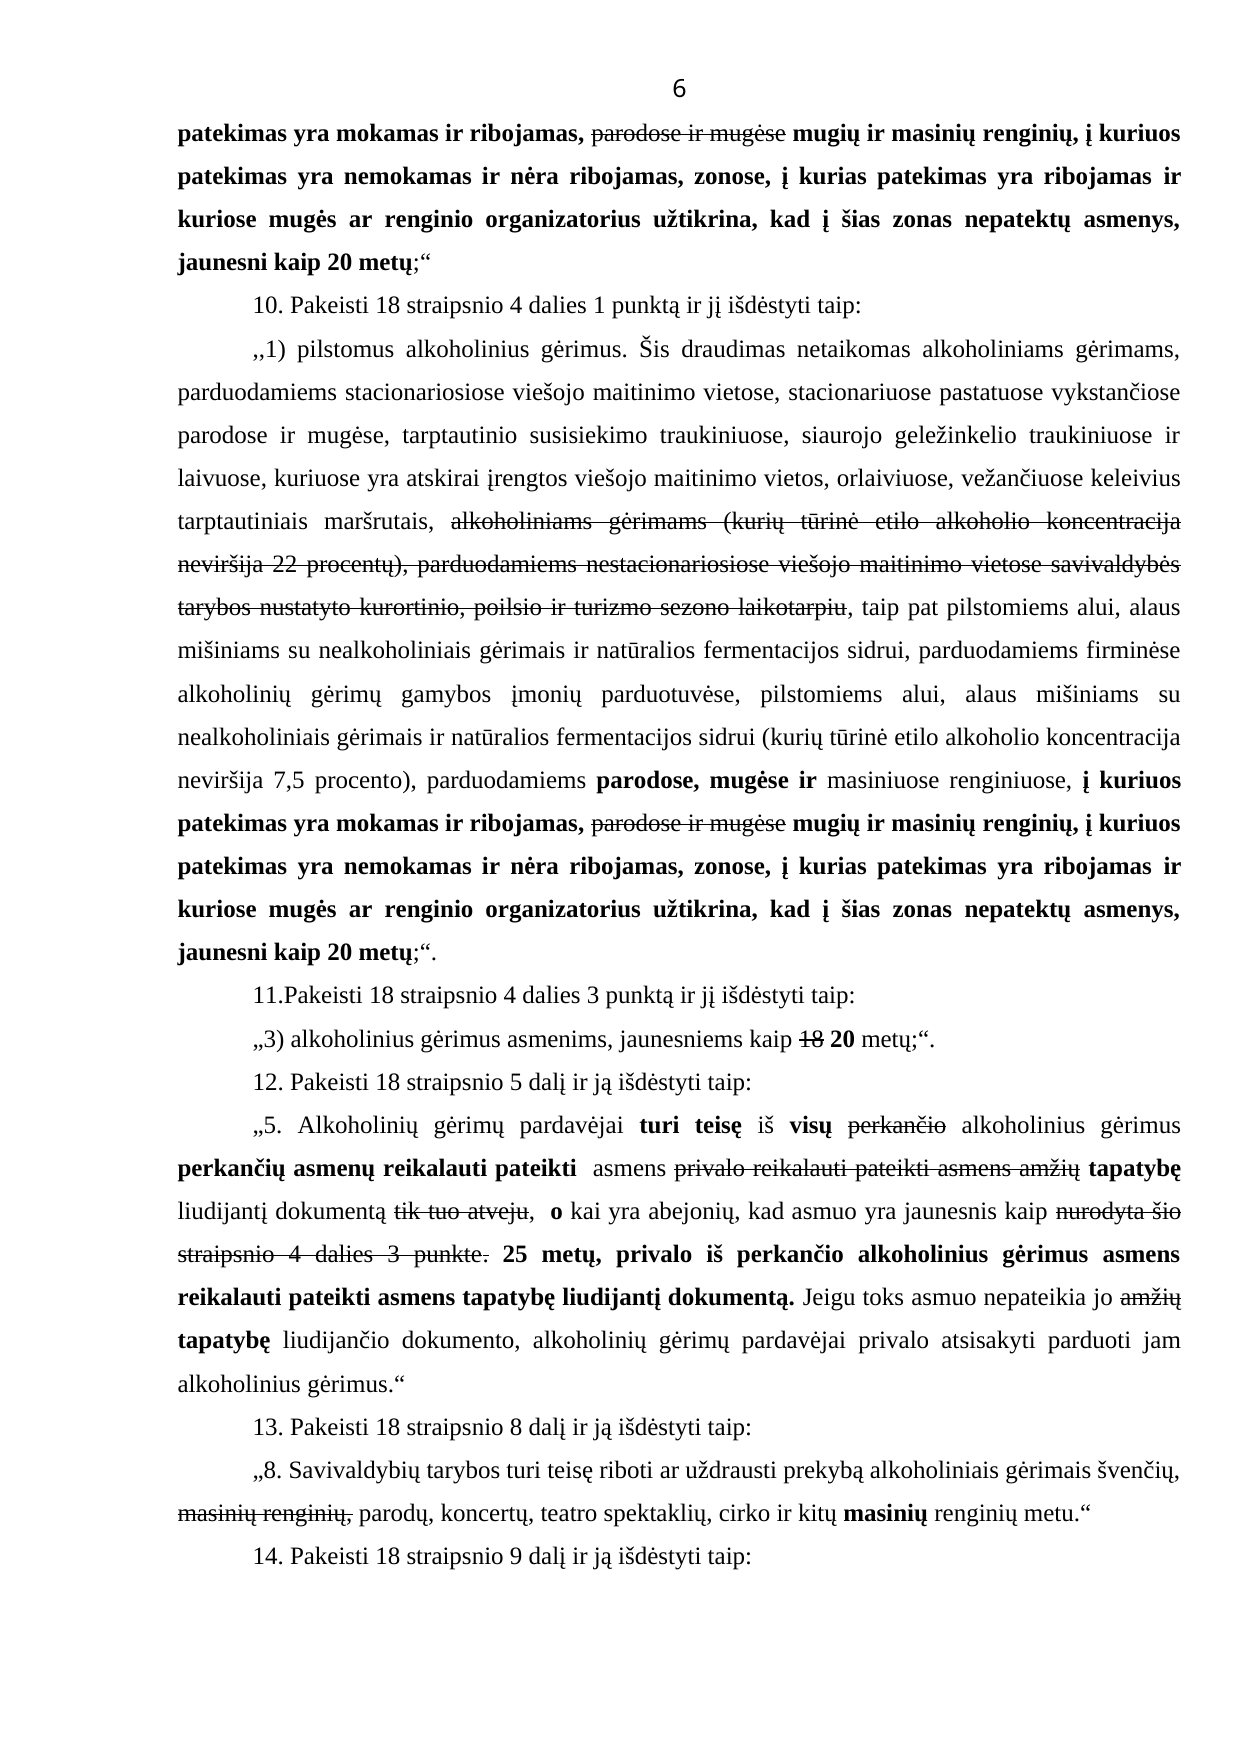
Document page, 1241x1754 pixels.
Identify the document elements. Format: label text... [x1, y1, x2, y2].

text ,,1) pilstomus alkoholinius gėrimus. Šis draudimas netaikomas alkoholiniams gėrimams, parduodamiems stacionariosiose viešojo maitinimo vietose, stacionariuose pastatuose vykstančiose parodose ir mugėse, tarptautinio susisiekimo traukiniuose, siaurojo geležinkelio traukiniuose ir laivuose, kuriuose yra atskirai įrengtos viešojo maitinimo vietos, orlaiviuose, vežančiuose keleivius tarptautiniais maršrutais, alkoholiniams gėrimams (kurių tūrinė etilo alkoholio koncentracija neviršija 22 procentų), parduodamiems nestacionariosiose viešojo maitinimo vietose savivaldybės tarybos nustatyto kurortinio, poilsio ir turizmo sezono laikotarpiu, taip pat pilstomiems alui, alaus mišiniams su nealkoholiniais gėrimais ir natūralios fermentacijos sidrui, parduodamiems firminėse alkoholinių gėrimų gamybos įmonių parduotuvėse, pilstomiems alui, alaus mišiniams su nealkoholiniais gėrimais ir natūralios fermentacijos sidrui (kurių tūrinė etilo alkoholio koncentracija neviršija 7,5 procento), parduodamiems parodose, mugėse ir masiniuose renginiuose, į kuriuos patekimas yra mokamas ir ribojamas, parodose ir mugėse mugių ir masinių renginių, į kuriuos patekimas yra nemokamas ir nėra ribojamas, zonose, į kurias patekimas yra ribojamas ir kuriose mugės ar renginio organizatorius užtikrina, kad į šias zonas nepatektų asmenys, jaunesni kaip 20 metų;“. [177, 334, 1181, 565]
text 14. Pakeisti 18 straipsnio 9 dalį ir ją išdėstyti taip: [177, 1541, 1181, 1570]
text ,,1) pilstomus alkoholinius gėrimus. Šis draudimas netaikomas alkoholiniams gėrimams, parduodamiems stacionariosiose viešojo maitinimo vietose, stacionariuose pastatuose vykstančiose parodose ir mugėse, tarptautinio susisiekimo traukiniuose, siaurojo geležinkelio traukiniuose ir laivuose, kuriuose yra atskirai įrengtos viešojo maitinimo vietos, orlaiviuose, vežančiuose keleivius tarptautiniais maršrutais, alkoholiniams gėrimams (kurių tūrinė etilo alkoholio koncentracija neviršija 22 procentų), parduodamiems nestacionariosiose viešojo maitinimo vietose savivaldybės tarybos nustatyto kurortinio, poilsio ir turizmo sezono laikotarpiu, taip pat pilstomiems alui, alaus mišiniams su nealkoholiniais gėrimais ir natūralios fermentacijos sidrui, parduodamiems firminėse alkoholinių gėrimų gamybos įmonių parduotuvėse, pilstomiems alui, alaus mišiniams su nealkoholiniais gėrimais ir natūralios fermentacijos sidrui (kurių tūrinė etilo alkoholio koncentracija neviršija 7,5 procento), parduodamiems parodose, mugėse ir masiniuose renginiuose, į kuriuos patekimas yra mokamas ir ribojamas, parodose ir mugėse mugių ir masinių renginių, į kuriuos patekimas yra nemokamas ir nėra ribojamas, zonose, į kurias patekimas yra ribojamas ir kuriose mugės ar renginio organizatorius užtikrina, kad į šias zonas nepatektų asmenys, jaunesni kaip 20 metų;“. [177, 566, 1181, 966]
text 10. Pakeisti 18 straipsnio 4 dalies 1 punktą ir jį išdėstyti taip: [177, 291, 1181, 319]
text „5. Alkoholinių gėrimų pardavėjai turi teisę iš visų perkančio alkoholinius gėrimus perkančių asmenų reikalauti pateikti asmens privalo reikalauti pateikti asmens amžių tapatybę liudijantį dokumentą tik tuo atveju, o kai yra abejonių, kad asmuo yra jaunesnis kaip nurodyta šio straipsnio 4 dalies 3 punkte. 25 metų, privalo iš perkančio alkoholinius gėrimus asmens reikalauti pateikti asmens tapatybę liudijantį dokumentą. Jeigu toks asmuo nepateikia jo amžių tapatybę liudijančio dokumento, alkoholinių gėrimų pardavėjai privalo atsisakyti parduoti jam alkoholinius gėrimus.“ [177, 1110, 1181, 1397]
text 12. Pakeisti 18 straipsnio 5 dalį ir ją išdėstyti taip: [177, 1067, 1181, 1096]
text 13. Pakeisti 18 straipsnio 8 dalį ir ją išdėstyti taip: [177, 1412, 1181, 1441]
text „3) alkoholinius gėrimus asmenims, jaunesniems kaip 18 20 metų;“. [177, 1024, 1181, 1052]
text „8. Savivaldybių tarybos turi teisę riboti ar uždrausti prekybą alkoholiniais gėrimais švenčių, masinių renginių, parodų, koncertų, teatro spektaklių, cirko ir kitų masinių renginių metu.“ [177, 1455, 1181, 1527]
text patekimas yra mokamas ir ribojamas, parodose ir mugėse mugių ir masinių renginių, į kuriuos patekimas yra nemokamas ir nėra ribojamas, zonose, į kurias patekimas yra ribojamas ir kuriose mugės ar renginio organizatorius užtikrina, kad į šias zonas nepatektų asmenys, jaunesni kaip 20 metų;“ [177, 118, 1181, 276]
text 11.Pakeisti 18 straipsnio 4 dalies 3 punktą ir jį išdėstyti taip: [177, 981, 1181, 1009]
